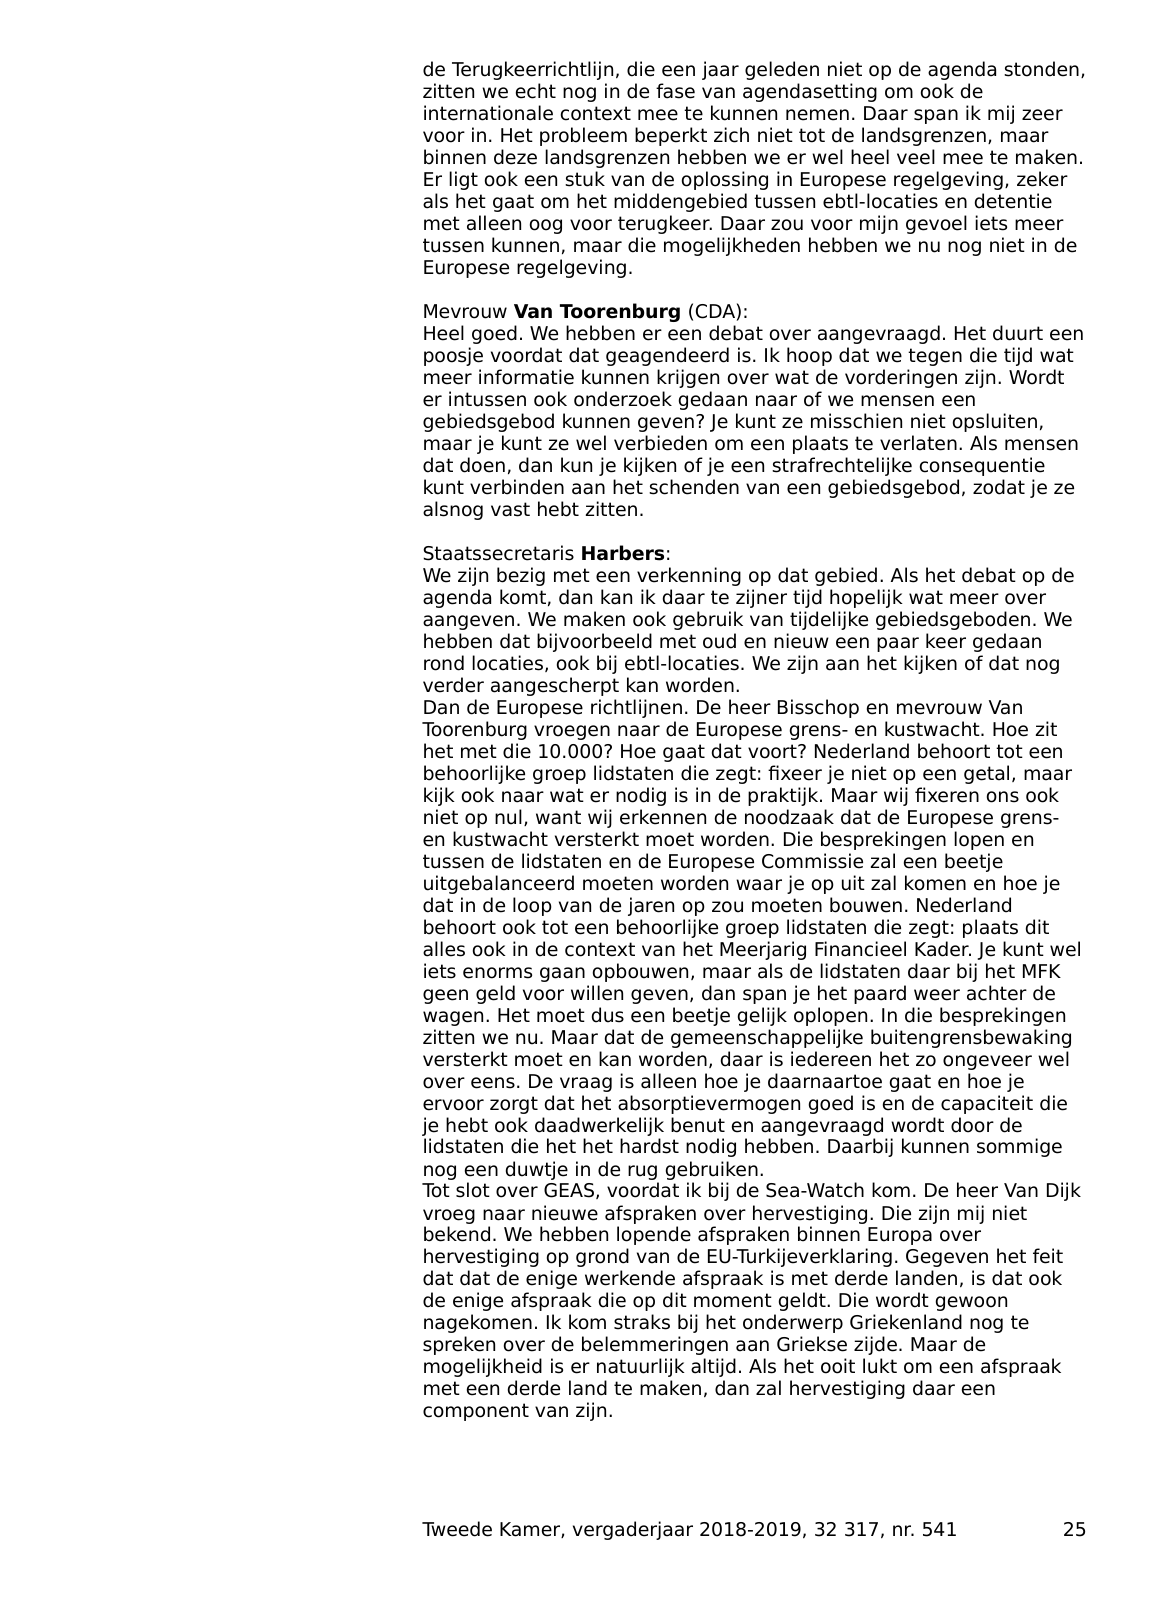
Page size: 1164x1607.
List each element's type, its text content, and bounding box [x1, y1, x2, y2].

text Staatssecretaris Harbers: [422, 543, 1087, 565]
text de Terugkeerrichtlijn, die een jaar geleden niet op de agenda stonden, zitten we echt nog in de fase van agendasetting om ook de internationale context mee te kunnen nemen. Daar span ik mij zeer voor in. Het probleem beperkt zich niet tot de landsgrenzen, maar binnen deze landsgrenzen hebben we er wel heel veel mee te maken. Er ligt ook een stuk van de oplossing in Europese regelgeving, zeker als het gaat om het middengebied tussen ebtl-locaties en detentie met alleen oog voor terugkeer. Daar zou voor mijn gevoel iets meer tussen kunnen, maar die mogelijkheden hebben we nu nog niet in de Europese regelgeving. [422, 59, 1087, 279]
text Mevrouw Van Toorenburg (CDA): [422, 301, 1087, 323]
text Heel goed. We hebben er een debat over aangevraagd. Het duurt een poosje voordat dat geagendeerd is. Ik hoop dat we tegen die tijd wat meer informatie kunnen krijgen over wat de vorderingen zijn. Wordt er intussen ook onderzoek gedaan naar of we mensen een gebiedsgebod kunnen geven? Je kunt ze misschien niet opsluiten, maar je kunt ze wel verbieden om een plaats te verlaten. Als mensen dat doen, dan kun je kijken of je een strafrechtelijke consequentie kunt verbinden aan het schenden van een gebiedsgebod, zodat je ze alsnog vast hebt zitten. [422, 323, 1087, 521]
text Tot slot over GEAS, voordat ik bij de Sea-Watch kom. De heer Van Dijk vroeg naar nieuwe afspraken over hervestiging. Die zijn mij niet bekend. We hebben lopende afspraken binnen Europa over hervestiging op grond van de EU-Turkijeverklaring. Gegeven het feit dat dat de enige werkende afspraak is met derde landen, is dat ook de enige afspraak die op dit moment geldt. Die wordt gewoon nagekomen. Ik kom straks bij het onderwerp Griekenland nog te spreken over de belemmeringen aan Griekse zijde. Maar de mogelijkheid is er natuurlijk altijd. Als het ooit lukt om een afspraak met een derde land te maken, dan zal hervestiging daar een component van zijn. [422, 1180, 1087, 1422]
text Dan de Europese richtlijnen. De heer Bisschop en mevrouw Van Toorenburg vroegen naar de Europese grens- en kustwacht. Hoe zit het met die 10.000? Hoe gaat dat voort? Nederland behoort tot een behoorlijke groep lidstaten die zegt: fixeer je niet op een getal, maar kijk ook naar wat er nodig is in de praktijk. Maar wij fixeren ons ook niet op nul, want wij erkennen de noodzaak dat de Europese grens- en kustwacht versterkt moet worden. Die besprekingen lopen en tussen de lidstaten en de Europese Commissie zal een beetje uitgebalanceerd moeten worden waar je op uit zal komen en hoe je dat in de loop van de jaren op zou moeten bouwen. Nederland behoort ook tot een behoorlijke groep lidstaten die zegt: plaats dit alles ook in de context van het Meerjarig Financieel Kader. Je kunt wel iets enorms gaan opbouwen, maar als de lidstaten daar bij het MFK geen geld voor willen geven, dan span je het paard weer achter de wagen. Het moet dus een beetje gelijk oplopen. In die besprekingen zitten we nu. Maar dat de gemeenschappelijke buitengrensbewaking versterkt moet en kan worden, daar is iedereen het zo ongeveer wel over eens. De vraag is alleen hoe je daarnaartoe gaat en hoe je ervoor zorgt dat het absorptievermogen goed is en de capaciteit die je hebt ook daadwerkelijk benut en aangevraagd wordt door de lidstaten die het het hardst nodig hebben. Daarbij kunnen sommige nog een duwtje in de rug gebruiken. [422, 697, 1087, 1180]
text We zijn bezig met een verkenning op dat gebied. Als het debat op de agenda komt, dan kan ik daar te zijner tijd hopelijk wat meer over aangeven. We maken ook gebruik van tijdelijke gebiedsgeboden. We hebben dat bijvoorbeeld met oud en nieuw een paar keer gedaan rond locaties, ook bij ebtl-locaties. We zijn aan het kijken of dat nog verder aangescherpt kan worden. [422, 565, 1087, 697]
